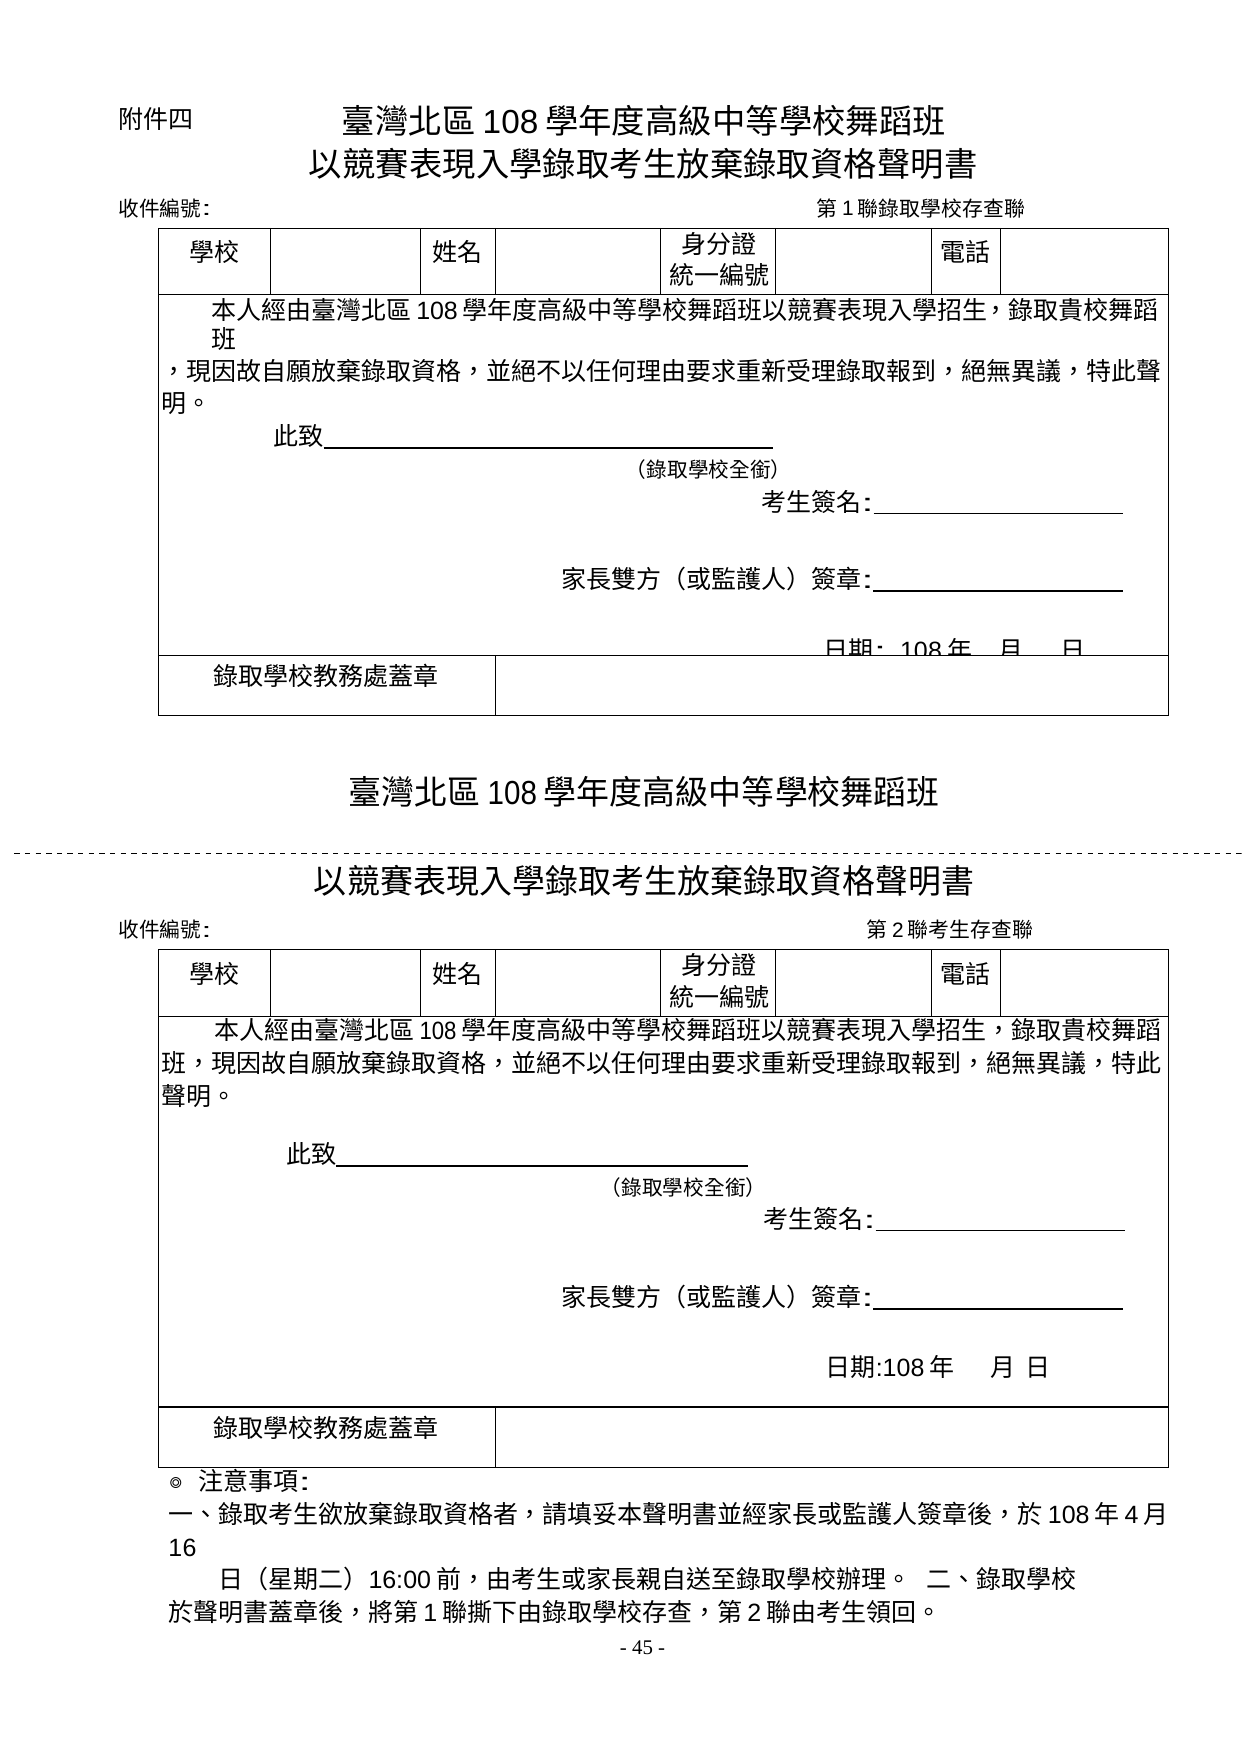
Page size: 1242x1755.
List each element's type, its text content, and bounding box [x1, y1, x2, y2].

text 收件編號: 第1聯錄取學校存查聯 [118, 187, 1185, 220]
table_header [271, 950, 420, 1016]
text 一、錄取考生欲放棄錄取資格者，請填妥本聲明書並經家長或監護人簽章後，於108年4月16 [168, 1497, 1185, 1562]
table_header [496, 229, 660, 294]
table_header [1001, 950, 1168, 1016]
text 臺灣北區108學年度高級中等學校舞蹈班 [346, 771, 942, 811]
table_header [1001, 229, 1168, 294]
table_header 電話 [932, 229, 1000, 294]
text 收件編號: 第2聯考生存查聯 [118, 909, 1185, 941]
table_header [776, 950, 931, 1016]
table_cell 錄取學校教務處蓋章 [159, 656, 495, 715]
table_header 身分證 統一編號 [661, 950, 775, 1016]
text ◎ 注意事項: [168, 1468, 1185, 1497]
text 日（星期二）16:00前，由考生或家長親自送至錄取學校辦理。 二、錄取學校於聲明書蓋章後，將第1聯撕下由錄取學校存查，第2聯由考生領回。 [168, 1563, 1077, 1628]
table_header [271, 229, 420, 294]
table_header 學校 [159, 229, 270, 294]
table_header 身分證 統一編號 [661, 229, 775, 294]
table_cell 本人經由臺灣北區108學年度高級中等學校舞蹈班以競賽表現入學招生，錄取貴校舞蹈 班，現因故自願放棄錄取資格，並絕不以任何理由要求重新受理錄取報到，絕無異議，特此 聲明。 此致 （錄取學校全銜） 考生簽名: 家長雙方（或監護人）簽章: 日期:108年 月 日 [159, 1017, 1168, 1406]
table_header 電話 [932, 950, 1000, 1016]
table_cell 本人經由臺灣北區108學年度高級中等學校舞蹈班以競賽表現入學招生，錄取貴校舞蹈班 ，現因故自願放棄錄取資格，並絕不以任何理由要求重新受理錄取報到，絕無異議，特此聲 明。 此致 （錄取學校全銜） 考生簽名: 家長雙方（或監護人）簽章: 日期: 108年 月 日 [159, 295, 1168, 655]
table_header 學校 [159, 950, 270, 1016]
table_cell [496, 1408, 1168, 1467]
table_header 姓名 [421, 950, 495, 1016]
table_header [496, 950, 660, 1016]
table_cell 錄取學校教務處蓋章 [159, 1408, 495, 1467]
table_header 姓名 [421, 229, 495, 294]
table_header [776, 229, 931, 294]
text 附件四 臺灣北區108學年度高級中等學校舞蹈班 以競賽表現入學錄取考生放棄錄取資格聲明書 [118, 99, 987, 185]
table_cell [496, 656, 1168, 715]
text 以競賽表現入學錄取考生放棄錄取資格聲明書 [304, 811, 984, 900]
